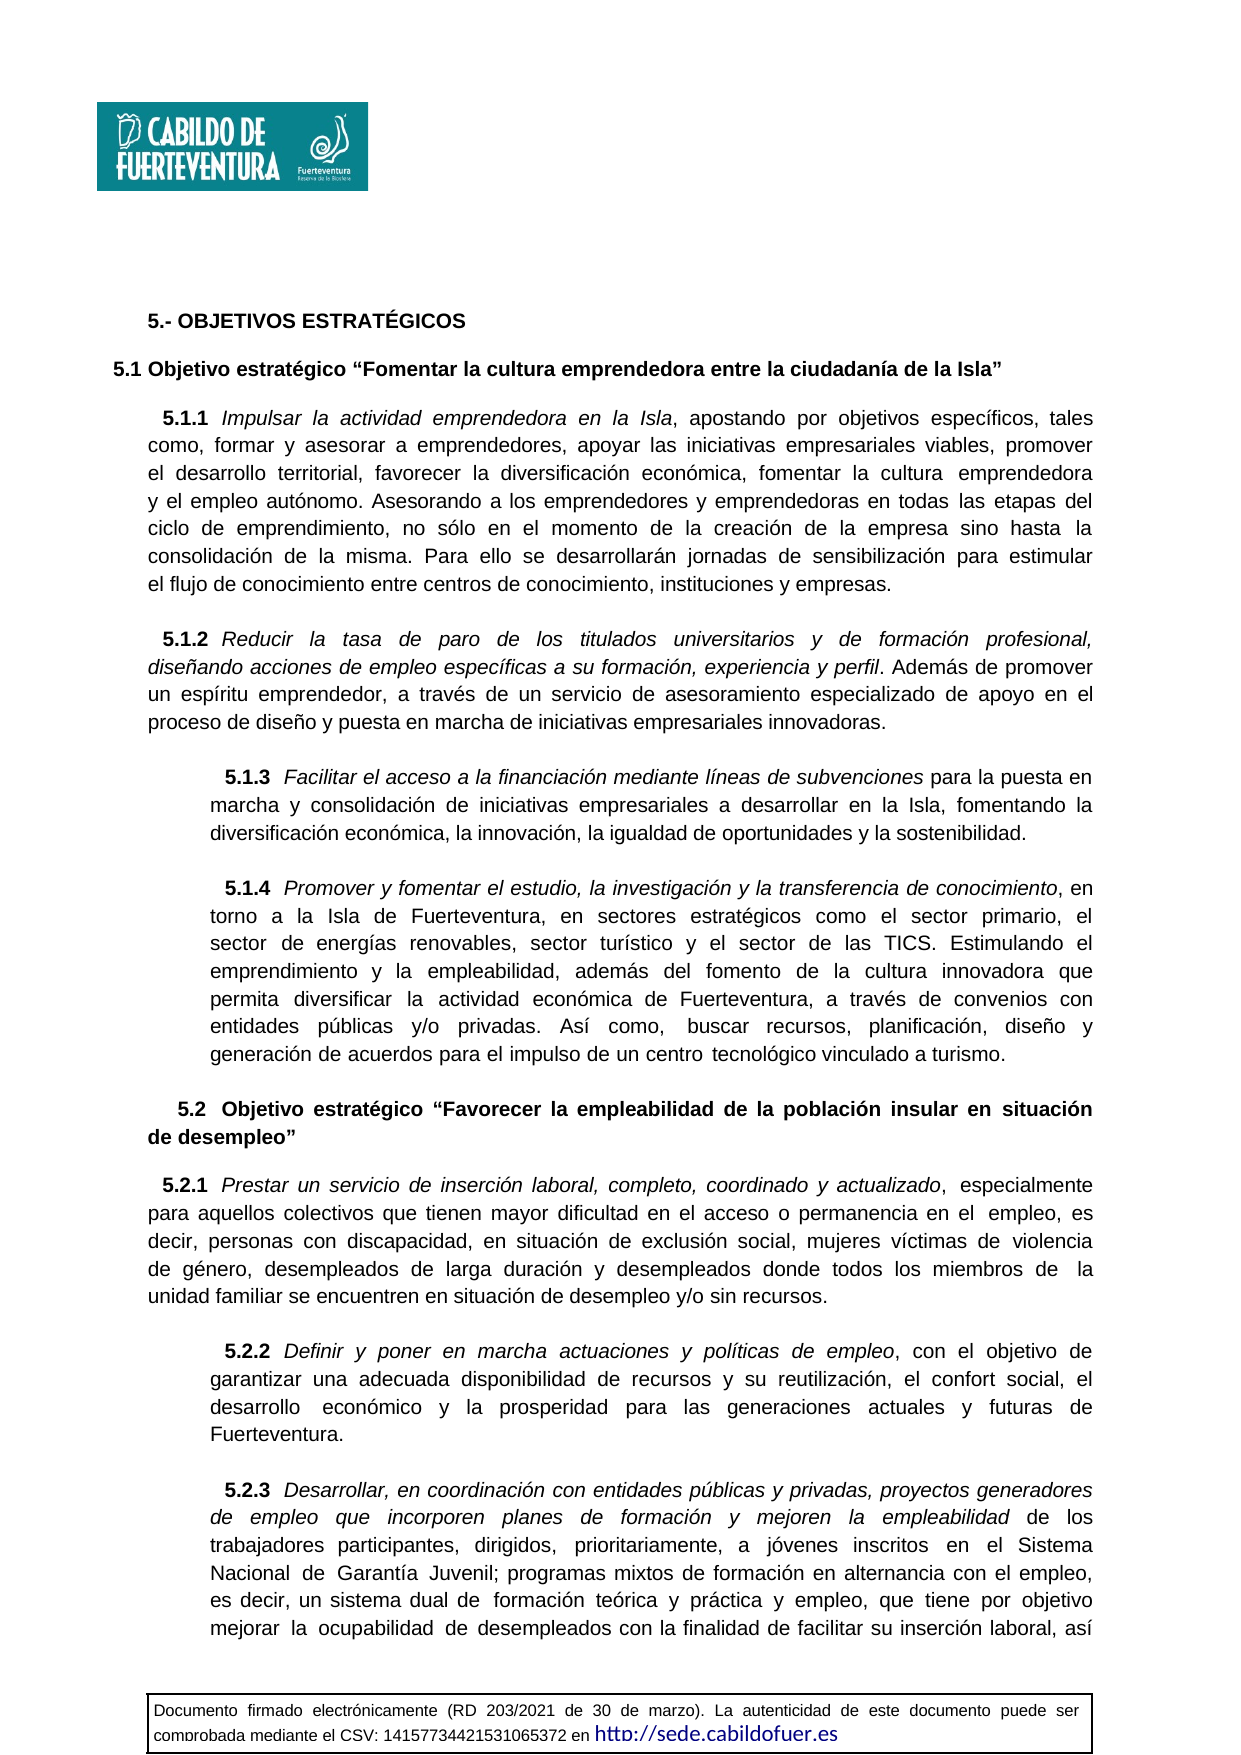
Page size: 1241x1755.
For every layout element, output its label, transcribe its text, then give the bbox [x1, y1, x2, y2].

list Facilitar el acceso a la financiación mediante líneas de subvenciones para la puesta en marcha y consolidación de iniciativas empresariales a desarrollar en la Isla, fomentando la diversificación económica, la innovación, la igualdad de oportunidades y la sostenibilidad. [151, 765, 1093, 844]
list Objetivo estratégico “Fomentar la cultura emprendedora entre la ciudadanía de la Isla” [113, 357, 1107, 381]
list Impulsar la actividad emprendedora en la Isla, apostando por objetivos específicos, tales como, formar y asesorar a emprendedores, apoyar las iniciativas empresariales viables, promover el desarrollo territorial, favorecer la diversificación económica, fomentar la cultura emprendedora y el empleo autónomo. Asesorando a los emprendedores y emprendedoras en todas las etapas del ciclo de emprendimiento, no sólo en el momento de la creación de la empresa sino hasta la consolidación de la misma. Para ello se desarrollarán jornadas de sensibilización para estimular el flujo de conocimiento entre centros de conocimiento, instituciones y empresas. [88, 405, 1093, 596]
subtitle 5.- OBJETIVOS ESTRATÉGICOS [147, 309, 1107, 333]
list Objetivo estratégico “Favorecer la empleabilidad de la población insular en situación de desempleo” [103, 1097, 1093, 1149]
list Promover y fomentar el estudio, la investigación y la transferencia de conocimiento, en torno a la Isla de Fuerteventura, en sectores estratégicos como el sector primario, el sector de energías renovables, sector turístico y el sector de las TICS. Estimulando el emprendimiento y la empleabilidad, además del fomento de la cultura innovadora que permita diversificar la actividad económica de Fuerteventura, a través de convenios con entidades públicas y/o privadas. Así como, buscar recursos, planificación, diseño y generación de acuerdos para el impulso de un centro tecnológico vinculado a turismo. [151, 876, 1093, 1066]
list Prestar un servicio de inserción laboral, completo, coordinado y actualizado, especialmente para aquellos colectivos que tienen mayor dificultad en el acceso o permanencia en el empleo, es decir, personas con discapacidad, en situación de exclusión social, mujeres víctimas de violencia de género, desempleados de larga duración y desempleados donde todos los miembros de la unidad familiar se encuentren en situación de desempleo y/o sin recursos. [88, 1173, 1093, 1308]
list Definir y poner en marcha actuaciones y políticas de empleo, con el objetivo de garantizar una adecuada disponibilidad de recursos y su reutilización, el confort social, el desarrollo económico y la prosperidad para las generaciones actuales y futuras de Fuerteventura. [151, 1339, 1093, 1446]
list Desarrollar, en coordinación con entidades públicas y privadas, proyectos generadores de empleo que incorporen planes de formación y mejoren la empleabilidad de los trabajadores participantes, dirigidos, prioritariamente, a jóvenes inscritos en el Sistema Nacional de Garantía Juvenil; programas mixtos de formación en alternancia con el empleo, es decir, un sistema dual de formación teórica y práctica y empleo, que tiene por objetivo mejorar la ocupabilidad de desempleados con la finalidad de facilitar su inserción laboral, así [151, 1477, 1093, 1640]
list Reducir la tasa de paro de los titulados universitarios y de formación profesional, diseñando acciones de empleo específicas a su formación, experiencia y perfil. Además de promover un espíritu emprendedor, a través de un servicio de asesoramiento especializado de apoyo en el proceso de diseño y puesta en marcha de iniciativas empresariales innovadoras. [88, 627, 1093, 734]
